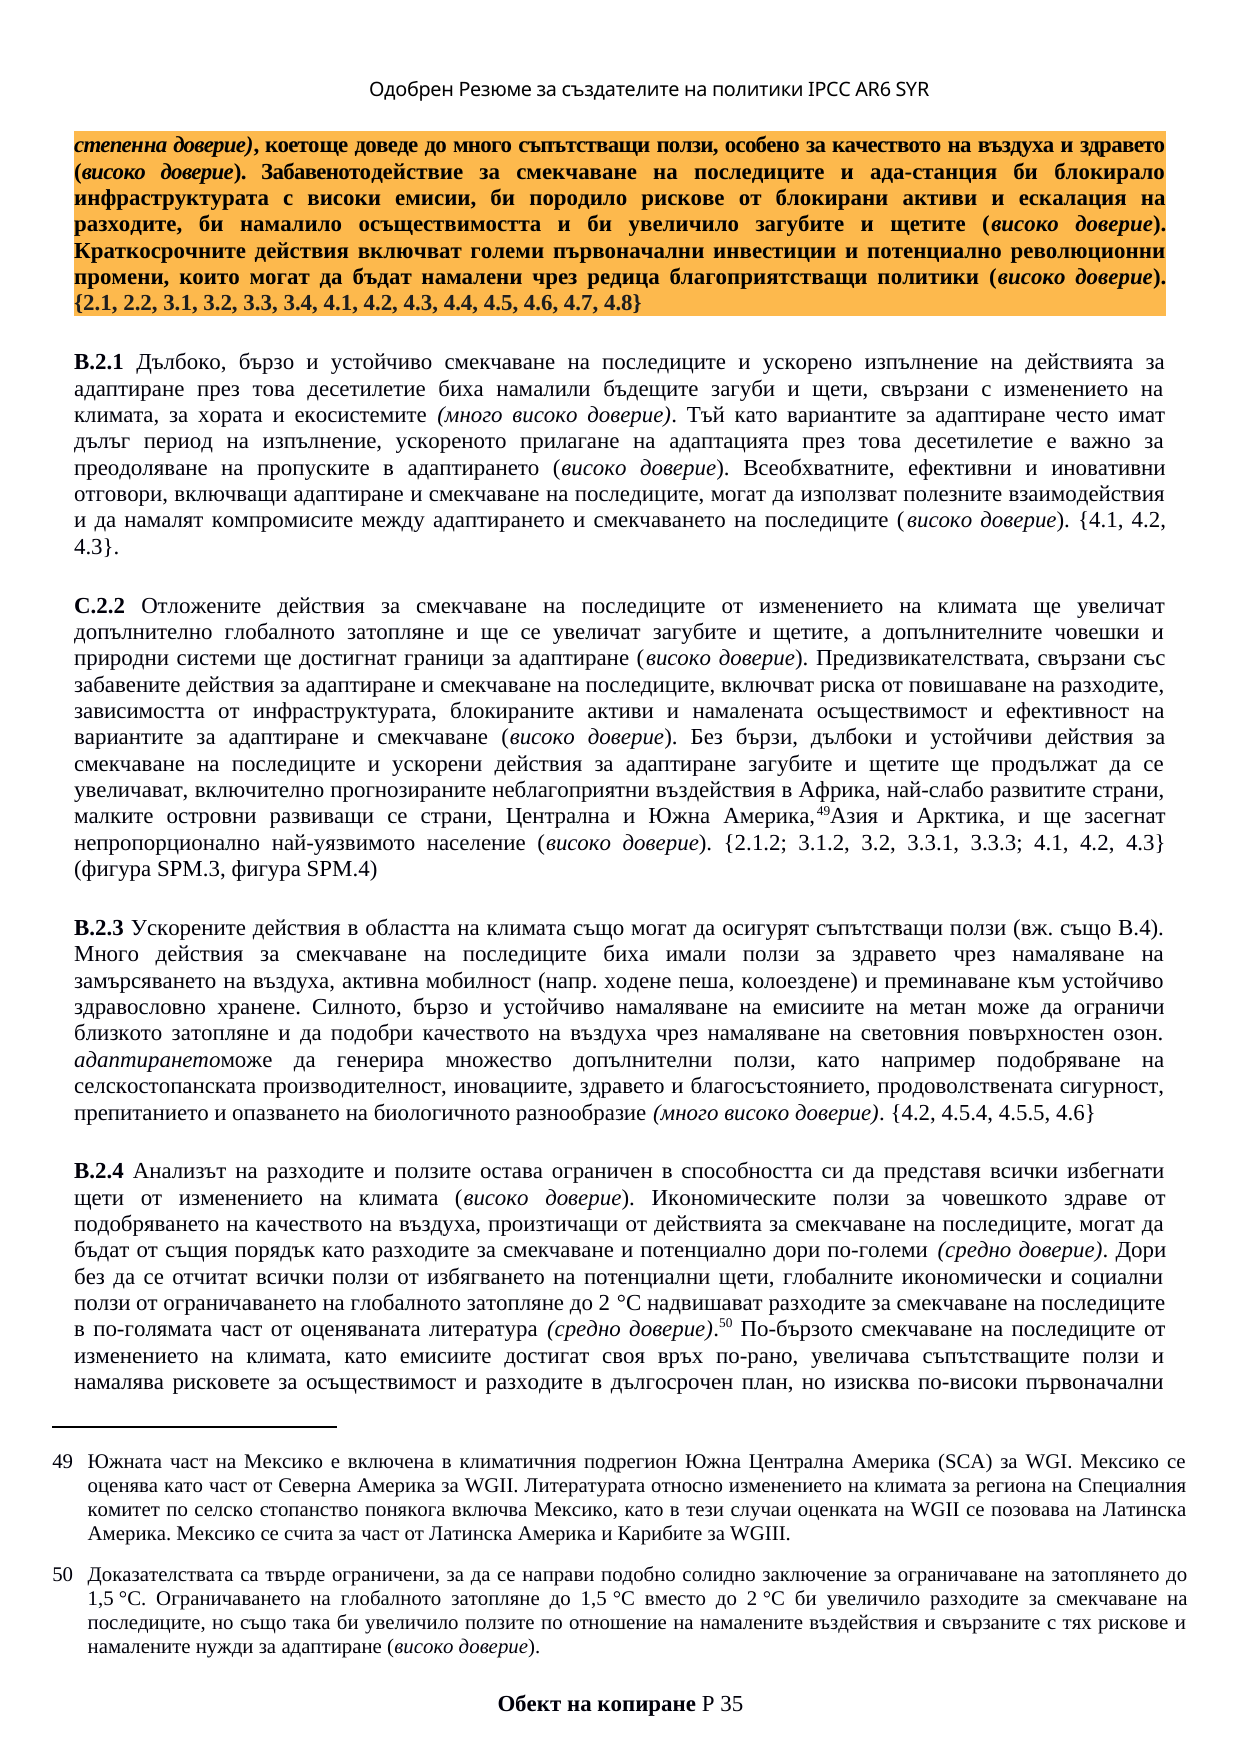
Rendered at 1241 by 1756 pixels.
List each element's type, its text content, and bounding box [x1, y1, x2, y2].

text В.2.3 Ускорените действия в областта на климата също могат да осигурят съпътстващи ползи (вж. също В.4). Много действия за смекчаване на последиците биха имали ползи за здравето чрез намаляване на замърсяването на въздуха, активна мобилност (напр. ходене пеша, колоездене) и преминаване към устойчиво здравословно хранене. Силното, бързо и устойчиво намаляване на емисиите на метан може да ограничи близкото затопляне и да подобри качеството на въздуха чрез намаляване на световния повърхностен озон. адаптиранетоможе да генерира множество допълнителни ползи, като например подобряване на селскостопанската производителност, иновациите, здравето и благосъстоянието, продоволствената сигурност, препитанието и опазването на биологичното разнообразие (много високо доверие). {4.2, 4.5.4, 4.5.5, 4.6} [74, 914, 1166, 1125]
text степенна доверие), коетоще доведе до много съпътстващи ползи, особено за качеството на въздуха и здравето (високо доверие). Забавенотодействие за смекчаване на последиците и ада-станция би блокирало инфраструктурата с високи емисии, би породило рискове от блокирани активи и ескалация на разходите, би намалило осъществимостта и би увеличило загубите и щетите (високо доверие). Краткосрочните действия включват големи първоначални инвестиции и потенциално революционни промени, които могат да бъдат намалени чрез редица благоприятстващи политики (високо доверие). {2.1, 2.2, 3.1, 3.2, 3.3, 3.4, 4.1, 4.2, 4.3, 4.4, 4.5, 4.6, 4.7, 4.8} [74, 131, 1166, 316]
text В.2.4 Анализът на разходите и ползите остава ограничен в способността си да представя всички избегнати щети от изменението на климата (високо доверие). Икономическите ползи за човешкото здраве от подобряването на качеството на въздуха, произтичащи от действията за смекчаване на последиците, могат да бъдат от същия порядък като разходите за смекчаване и потенциално дори по-големи (средно доверие). Дори без да се отчитат всички ползи от избягването на потенциални щети, глобалните икономически и социални ползи от ограничаването на глобалното затопляне до 2 °C надвишават разходите за смекчаване на последиците в по-голямата част от оценяваната литература (средно доверие). По-бързото смекчаване на последиците от изменението на климата, като емисиите достигат своя връх по-рано, увеличава съпътстващите ползи и намалява рисковете за осъществимост и разходите в дългосрочен план, но изисква по-високи първоначални [74, 1157, 1166, 1394]
text Южната част на Мексико е включена в климатичния подрегион Южна Централна Америка (SCA) за WGI. Мексико се оценява като част от Северна Америка за WGII. Литературата относно изменението на климата за региона на Специалния комитет по селско стопанство понякога включва Мексико, като в тези случаи оценката на WGII се позовава на Латинска Америка. Мексико се счита за част от Латинска Америка и Карибите за WGIII. [52, 1449, 1188, 1545]
text C.2.2 Отложените действия за смекчаване на последиците от изменението на климата ще увеличат допълнително глобалното затопляне и ще се увеличат загубите и щетите, а допълнителните човешки и природни системи ще достигнат граници за адаптиране (високо доверие). Предизвикателствата, свързани със забавените действия за адаптиране и смекчаване на последиците, включват риска от повишаване на разходите, зависимостта от инфраструктурата, блокираните активи и намалената осъществимост и ефективност на вариантите за адаптиране и смекчаване (високо доверие). Без бързи, дълбоки и устойчиви действия за смекчаване на последиците и ускорени действия за адаптиране загубите и щетите ще продължат да се увеличават, включително прогнозираните неблагоприятни въздействия в Африка, най-слабо развитите страни, малките островни развиващи се страни, Централна и Южна Америка,Азия и Арктика, и ще засегнат непропорционално най-уязвимото население (високо доверие). {2.1.2; 3.1.2, 3.2, 3.3.1, 3.3.3; 4.1, 4.2, 4.3} (фигура SPM.3, фигура SPM.4) [74, 592, 1166, 882]
text В.2.1 Дълбоко, бързо и устойчиво смекчаване на последиците и ускорено изпълнение на действията за адаптиране през това десетилетие биха намалили бъдещите загуби и щети, свързани с изменението на климата, за хората и екосистемите (много високо доверие). Тъй като вариантите за адаптиране често имат дълъг период на изпълнение, ускореното прилагане на адаптацията през това десетилетие е важно за преодоляване на пропуските в адаптирането (високо доверие). Всеобхватните, ефективни и иновативни отговори, включващи адаптиране и смекчаване на последиците, могат да използват полезните взаимодействия и да намалят компромисите между адаптирането и смекчаването на последиците (високо доверие). {4.1, 4.2, 4.3}. [74, 348, 1166, 559]
text Доказателствата са твърде ограничени, за да се направи подобно солидно заключение за ограничаване на затоплянето до 1,5 °C. Ограничаването на глобалното затопляне до 1,5 °C вместо до 2 °C би увеличило разходите за смекчаване на последиците, но също така би увеличило ползите по отношение на намалените въздействия и свързаните с тях рискове и намалените нужди за адаптиране (високо доверие). [52, 1562, 1188, 1658]
